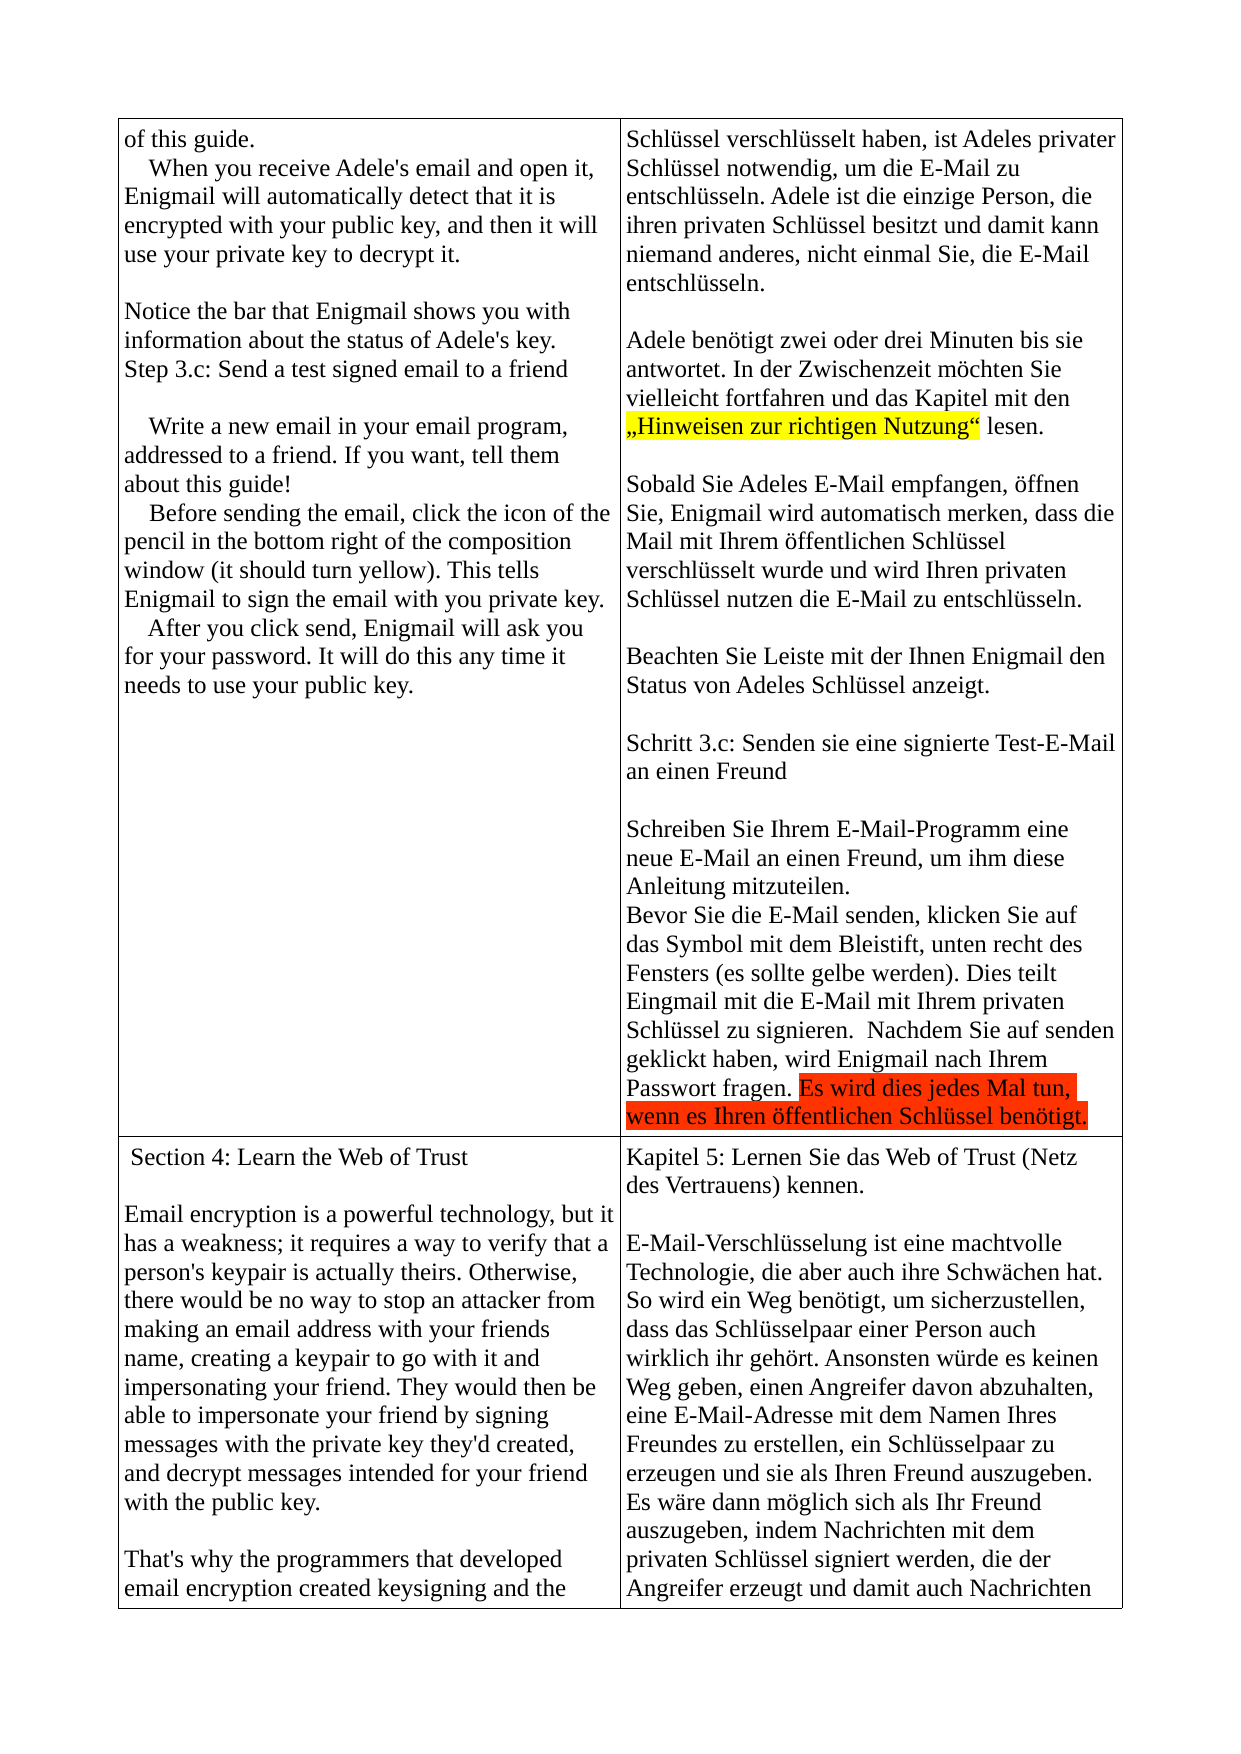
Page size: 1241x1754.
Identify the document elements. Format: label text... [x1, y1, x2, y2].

table_cell of this guide. When you receive Adele's email and open it, Enigmail will automatically detect that it is encrypted with your public key, and then it will use your private key to decrypt it. Notice the bar that Enigmail shows you with information about the status of Adele's key. Step 3.c: Send a test signed email to a friend Write a new email in your email program, addressed to a friend. If you want, tell them about this guide! Before sending the email, click the icon of the pencil in the bottom right of the composition window (it should turn yellow). This tells Enigmail to sign the email with you private key. After you click send, Enigmail will ask you for your password. It will do this any time it needs to use your public key. [119, 119, 620, 1136]
table_cell Schlüssel verschlüsselt haben, ist Adeles privater Schlüssel notwendig, um die E-Mail zu entschlüsseln. Adele ist die einzige Person, die ihren privaten Schlüssel besitzt und damit kann niemand anderes, nicht einmal Sie, die E-Mail entschlüsseln. Adele benötigt zwei oder drei Minuten bis sie antwortet. In der Zwischenzeit möchten Sie vielleicht fortfahren und das Kapitel mit den „Hinweisen zur richtigen Nutzung“ lesen. Sobald Sie Adeles E-Mail empfangen, öffnen Sie, Enigmail wird automatisch merken, dass die Mail mit Ihrem öffentlichen Schlüssel verschlüsselt wurde und wird Ihren privaten Schlüssel nutzen die E-Mail zu entschlüsseln. Beachten Sie Leiste mit der Ihnen Enigmail den Status von Adeles Schlüssel anzeigt. Schritt 3.c: Senden sie eine signierte Test-E-Mail an einen Freund Schreiben Sie Ihrem E-Mail-Programm eine neue E-Mail an einen Freund, um ihm diese Anleitung mitzuteilen. Bevor Sie die E-Mail senden, klicken Sie auf das Symbol mit dem Bleistift, unten recht des Fensters (es sollte gelbe werden). Dies teilt Eingmail mit die E-Mail mit Ihrem privaten Schlüssel zu signieren. Nachdem Sie auf senden geklickt haben, wird Enigmail nach Ihrem Passwort fragen. Es wird dies jedes Mal tun, wenn es Ihren öffentlichen Schlüssel benötigt. [621, 119, 1122, 1136]
table_cell Kapitel 5: Lernen Sie das Web of Trust (Netz des Vertrauens) kennen. E-Mail-Verschlüsselung ist eine machtvolle Technologie, die aber auch ihre Schwächen hat. So wird ein Weg benötigt, um sicherzustellen, dass das Schlüsselpaar einer Person auch wirklich ihr gehört. Ansonsten würde es keinen Weg geben, einen Angreifer davon abzuhalten, eine E-Mail-Adresse mit dem Namen Ihres Freundes zu erstellen, ein Schlüsselpaar zu erzeugen und sie als Ihren Freund auszugeben. Es wäre dann möglich sich als Ihr Freund auszugeben, indem Nachrichten mit dem privaten Schlüssel signiert werden, die der Angreifer erzeugt und damit auch Nachrichten [621, 1137, 1122, 1607]
table_cell Section 4: Learn the Web of Trust Email encryption is a powerful technology, but it has a weakness; it requires a way to verify that a person's keypair is actually theirs. Otherwise, there would be no way to stop an attacker from making an email address with your friends name, creating a keypair to go with it and impersonating your friend. They would then be able to impersonate your friend by signing messages with the private key they'd created, and decrypt messages intended for your friend with the public key. That's why the programmers that developed email encryption created keysigning and the [119, 1137, 620, 1607]
